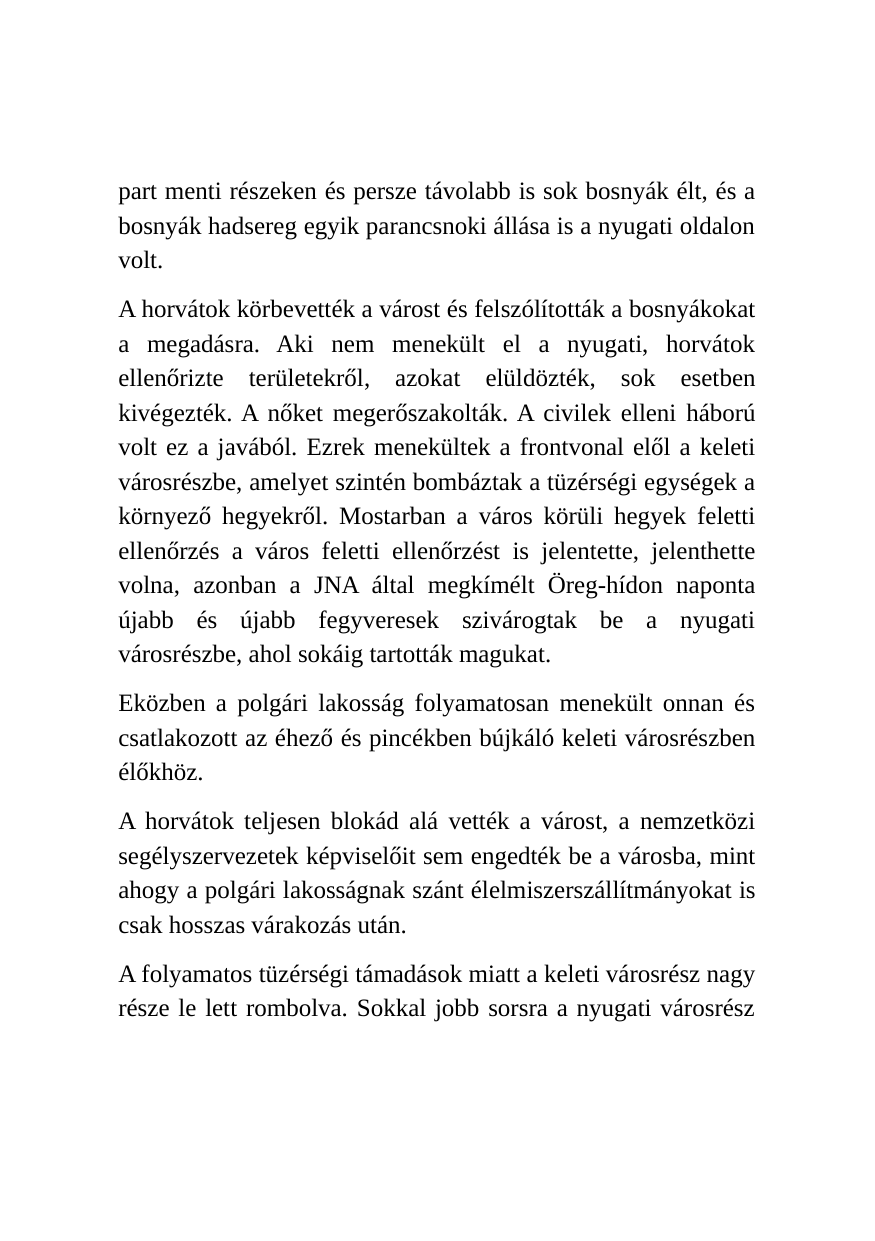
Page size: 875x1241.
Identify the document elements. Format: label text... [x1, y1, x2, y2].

text Eközben a polgári lakosság folyamatosan menekült onnan és csatlakozott az éhező és pincékben bújkáló keleti városrészben élőkhöz. [118, 688, 756, 786]
text A folyamatos tüzérségi támadások miatt a keleti városrész nagy része le lett rombolva. Sokkal jobb sorsra a nyugati városrész [118, 959, 756, 1022]
text A horvátok teljesen blokád alá vették a várost, a nemzetközi segélyszervezetek képviselőit sem engedték be a városba, mint ahogy a polgári lakosságnak szánt élelmiszerszállítmányokat is csak hosszas várakozás után. [118, 806, 756, 938]
text A horvátok körbevették a várost és felszólították a bosnyákokat a megadásra. Aki nem menekült el a nyugati, horvátok ellenőrizte területekről, azokat elüldözték, sok esetben kivégezték. A nőket megerőszakolták. A civilek elleni háború volt ez a javából. Ezrek menekültek a frontvonal elől a keleti városrészbe, amelyet szintén bombáztak a tüzérségi egységek a környező hegyekről. Mostarban a város körüli hegyek feletti ellenőrzés a város feletti ellenőrzést is jelentette, jelenthette volna, azonban a JNA által megkímélt Öreg-hídon naponta újabb és újabb fegyveresek szivárogtak be a nyugati városrészbe, ahol sokáig tartották magukat. [118, 294, 756, 668]
text part menti részeken és persze távolabb is sok bosnyák élt, és a bosnyák hadsereg egyik parancsnoki állása is a nyugati oldalon volt. [118, 176, 756, 274]
